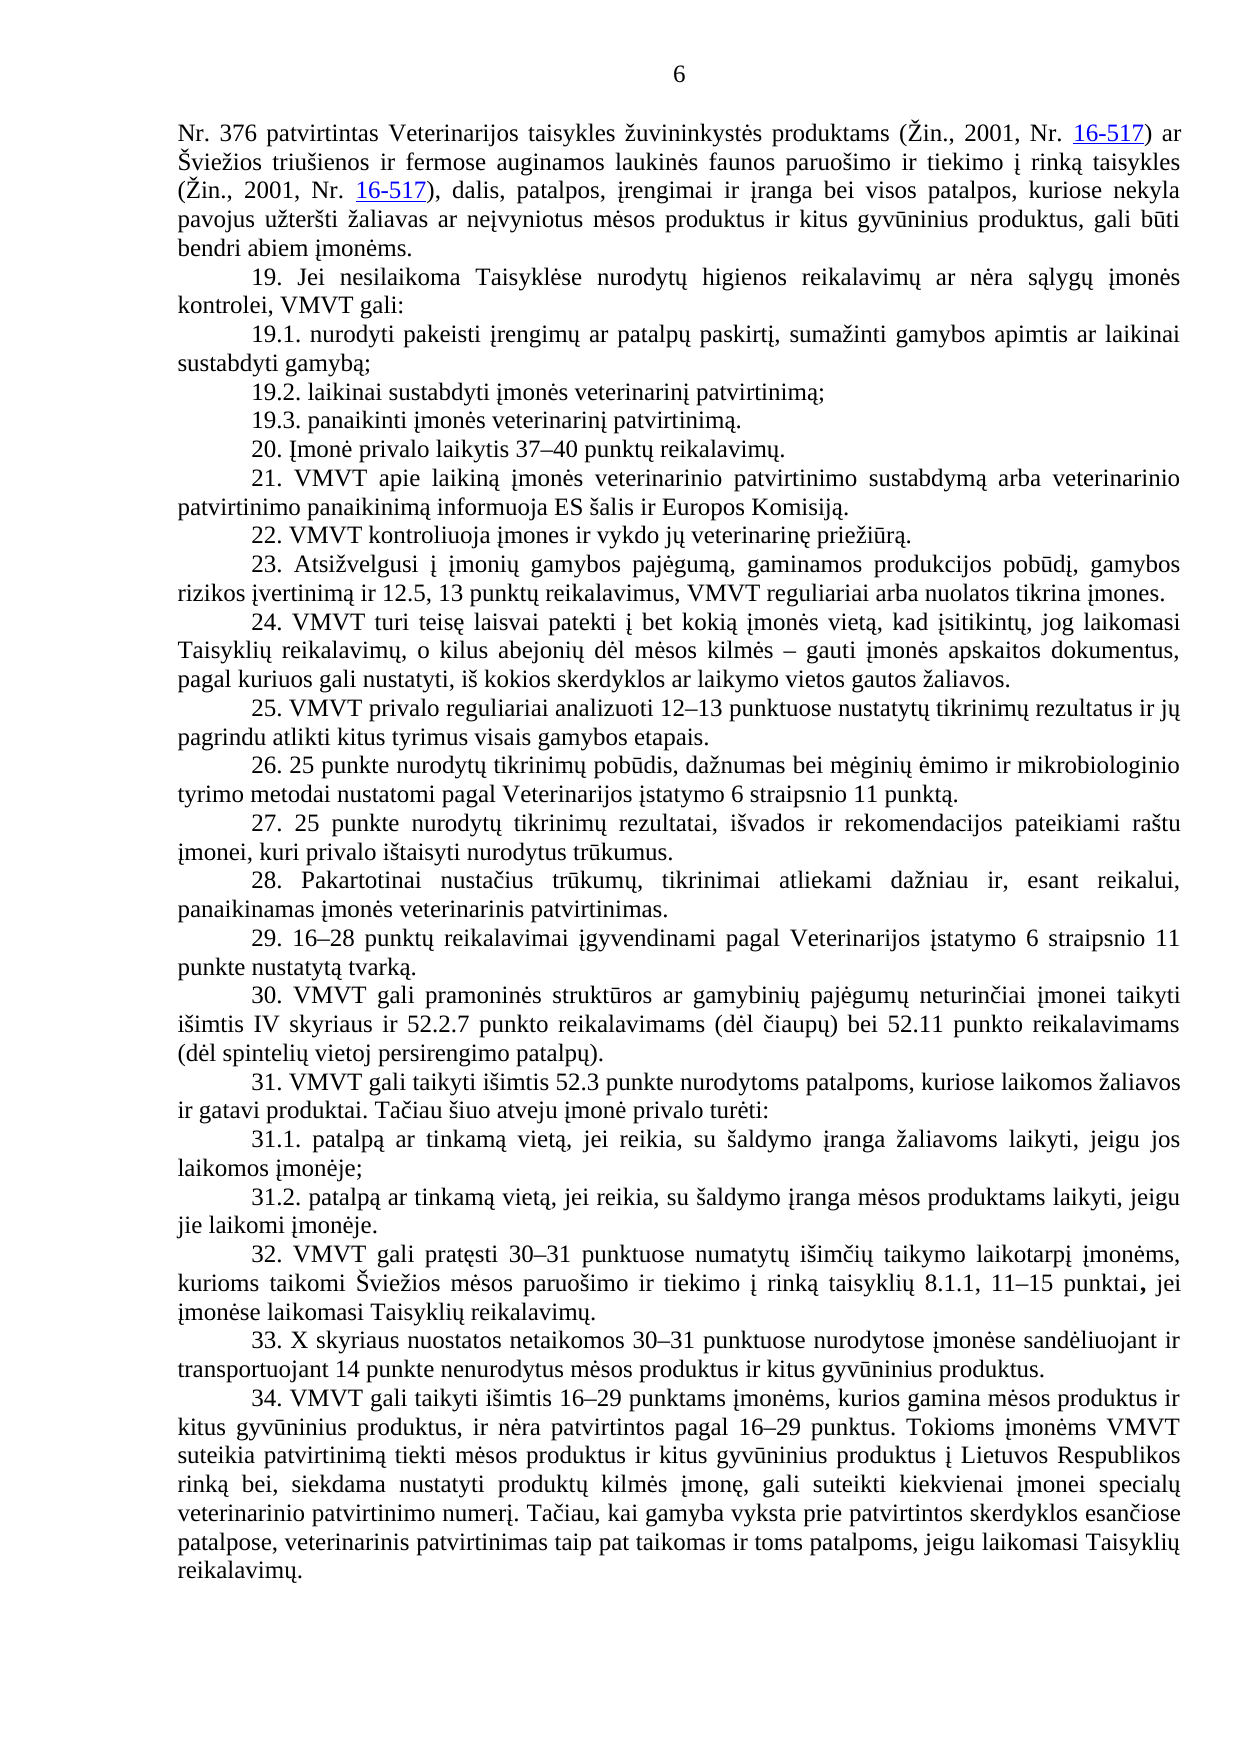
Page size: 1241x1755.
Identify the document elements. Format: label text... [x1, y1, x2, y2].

text 23. Atsižvelgusi į įmonių gamybos pajėgumą, gaminamos produkcijos pobūdį, gamybos rizikos įvertinimą ir 12.5, 13 punktų reikalavimus, VMVT reguliariai arba nuolatos tikrina įmones. [177, 549, 1181, 607]
text 30. VMVT gali pramoninės struktūros ar gamybinių pajėgumų neturinčiai įmonei taikyti išimtis IV skyriaus ir 52.2.7 punkto reikalavimams (dėl čiaupų) bei 52.11 punkto reikalavimams (dėl spintelių vietoj persirengimo patalpų). [177, 981, 1181, 1067]
text 31. VMVT gali taikyti išimtis 52.3 punkte nurodytoms patalpoms, kuriose laikomos žaliavos ir gatavi produktai. Tačiau šiuo atveju įmonė privalo turėti: [177, 1067, 1181, 1124]
text 20. Įmonė privalo laikytis 37–40 punktų reikalavimų. [177, 434, 1181, 463]
text 28. Pakartotinai nustačius trūkumų, tikrinimai atliekami dažniau ir, esant reikalui, panaikinamas įmonės veterinarinis patvirtinimas. [177, 866, 1181, 923]
text 31.1. patalpą ar tinkamą vietą, jei reikia, su šaldymo įranga žaliavoms laikyti, jeigu jos laikomos įmonėje; [177, 1124, 1181, 1182]
text 21. VMVT apie laikiną įmonės veterinarinio patvirtinimo sustabdymą arba veterinarinio patvirtinimo panaikinimą informuoja ES šalis ir Europos Komisiją. [177, 463, 1181, 521]
text 26. 25 punkte nurodytų tikrinimų pobūdis, dažnumas bei mėginių ėmimo ir mikrobiologinio tyrimo metodai nustatomi pagal Veterinarijos įstatymo 6 straipsnio 11 punktą. [177, 751, 1181, 808]
text 32. VMVT gali pratęsti 30–31 punktuose numatytų išimčių taikymo laikotarpį įmonėms, kurioms taikomi Šviežios mėsos paruošimo ir tiekimo į rinką taisyklių 8.1.1, 11–15 punktai, jei įmonėse laikomasi Taisyklių reikalavimų. [177, 1239, 1181, 1326]
text 27. 25 punkte nurodytų tikrinimų rezultatai, išvados ir rekomendacijos pateikiami raštu įmonei, kuri privalo ištaisyti nurodytus trūkumus. [177, 808, 1181, 866]
text 22. VMVT kontroliuoja įmones ir vykdo jų veterinarinę priežiūrą. [177, 521, 1181, 549]
text 33. X skyriaus nuostatos netaikomos 30–31 punktuose nurodytose įmonėse sandėliuojant ir transportuojant 14 punkte nenurodytus mėsos produktus ir kitus gyvūninius produktus. [177, 1326, 1181, 1383]
text Nr. 376 patvirtintas Veterinarijos taisykles žuvininkystės produktams (Žin., 2001, Nr. 16-517) ar Šviežios triušienos ir fermose auginamos laukinės faunos paruošimo ir tiekimo į rinką taisykles (Žin., 2001, Nr. 16-517), dalis, patalpos, įrengimai ir įranga bei visos patalpos, kuriose nekyla pavojus užteršti žaliavas ar neįvyniotus mėsos produktus ir kitus gyvūninius produktus, gali būti bendri abiem įmonėms. [177, 118, 1181, 262]
text 29. 16–28 punktų reikalavimai įgyvendinami pagal Veterinarijos įstatymo 6 straipsnio 11 punkte nustatytą tvarką. [177, 923, 1181, 981]
text 34. VMVT gali taikyti išimtis 16–29 punktams įmonėms, kurios gamina mėsos produktus ir kitus gyvūninius produktus, ir nėra patvirtintos pagal 16–29 punktus. Tokioms įmonėms VMVT suteikia patvirtinimą tiekti mėsos produktus ir kitus gyvūninius produktus į Lietuvos Respublikos rinką bei, siekdama nustatyti produktų kilmės įmonę, gali suteikti kiekvienai įmonei specialų veterinarinio patvirtinimo numerį. Tačiau, kai gamyba vyksta prie patvirtintos skerdyklos esančiose patalpose, veterinarinis patvirtinimas taip pat taikomas ir toms patalpoms, jeigu laikomasi Taisyklių reikalavimų. [177, 1383, 1181, 1584]
text 19.2. laikinai sustabdyti įmonės veterinarinį patvirtinimą; [177, 377, 1181, 406]
text 19. Jei nesilaikoma Taisyklėse nurodytų higienos reikalavimų ar nėra sąlygų įmonės kontrolei, VMVT gali: [177, 262, 1181, 319]
text 31.2. patalpą ar tinkamą vietą, jei reikia, su šaldymo įranga mėsos produktams laikyti, jeigu jie laikomi įmonėje. [177, 1182, 1181, 1239]
text 19.3. panaikinti įmonės veterinarinį patvirtinimą. [177, 406, 1181, 434]
text 24. VMVT turi teisę laisvai patekti į bet kokią įmonės vietą, kad įsitikintų, jog laikomasi Taisyklių reikalavimų, o kilus abejonių dėl mėsos kilmės – gauti įmonės apskaitos dokumentus, pagal kuriuos gali nustatyti, iš kokios skerdyklos ar laikymo vietos gautos žaliavos. [177, 607, 1181, 693]
text 25. VMVT privalo reguliariai analizuoti 12–13 punktuose nustatytų tikrinimų rezultatus ir jų pagrindu atlikti kitus tyrimus visais gamybos etapais. [177, 693, 1181, 751]
text 19.1. nurodyti pakeisti įrengimų ar patalpų paskirtį, sumažinti gamybos apimtis ar laikinai sustabdyti gamybą; [177, 319, 1181, 377]
